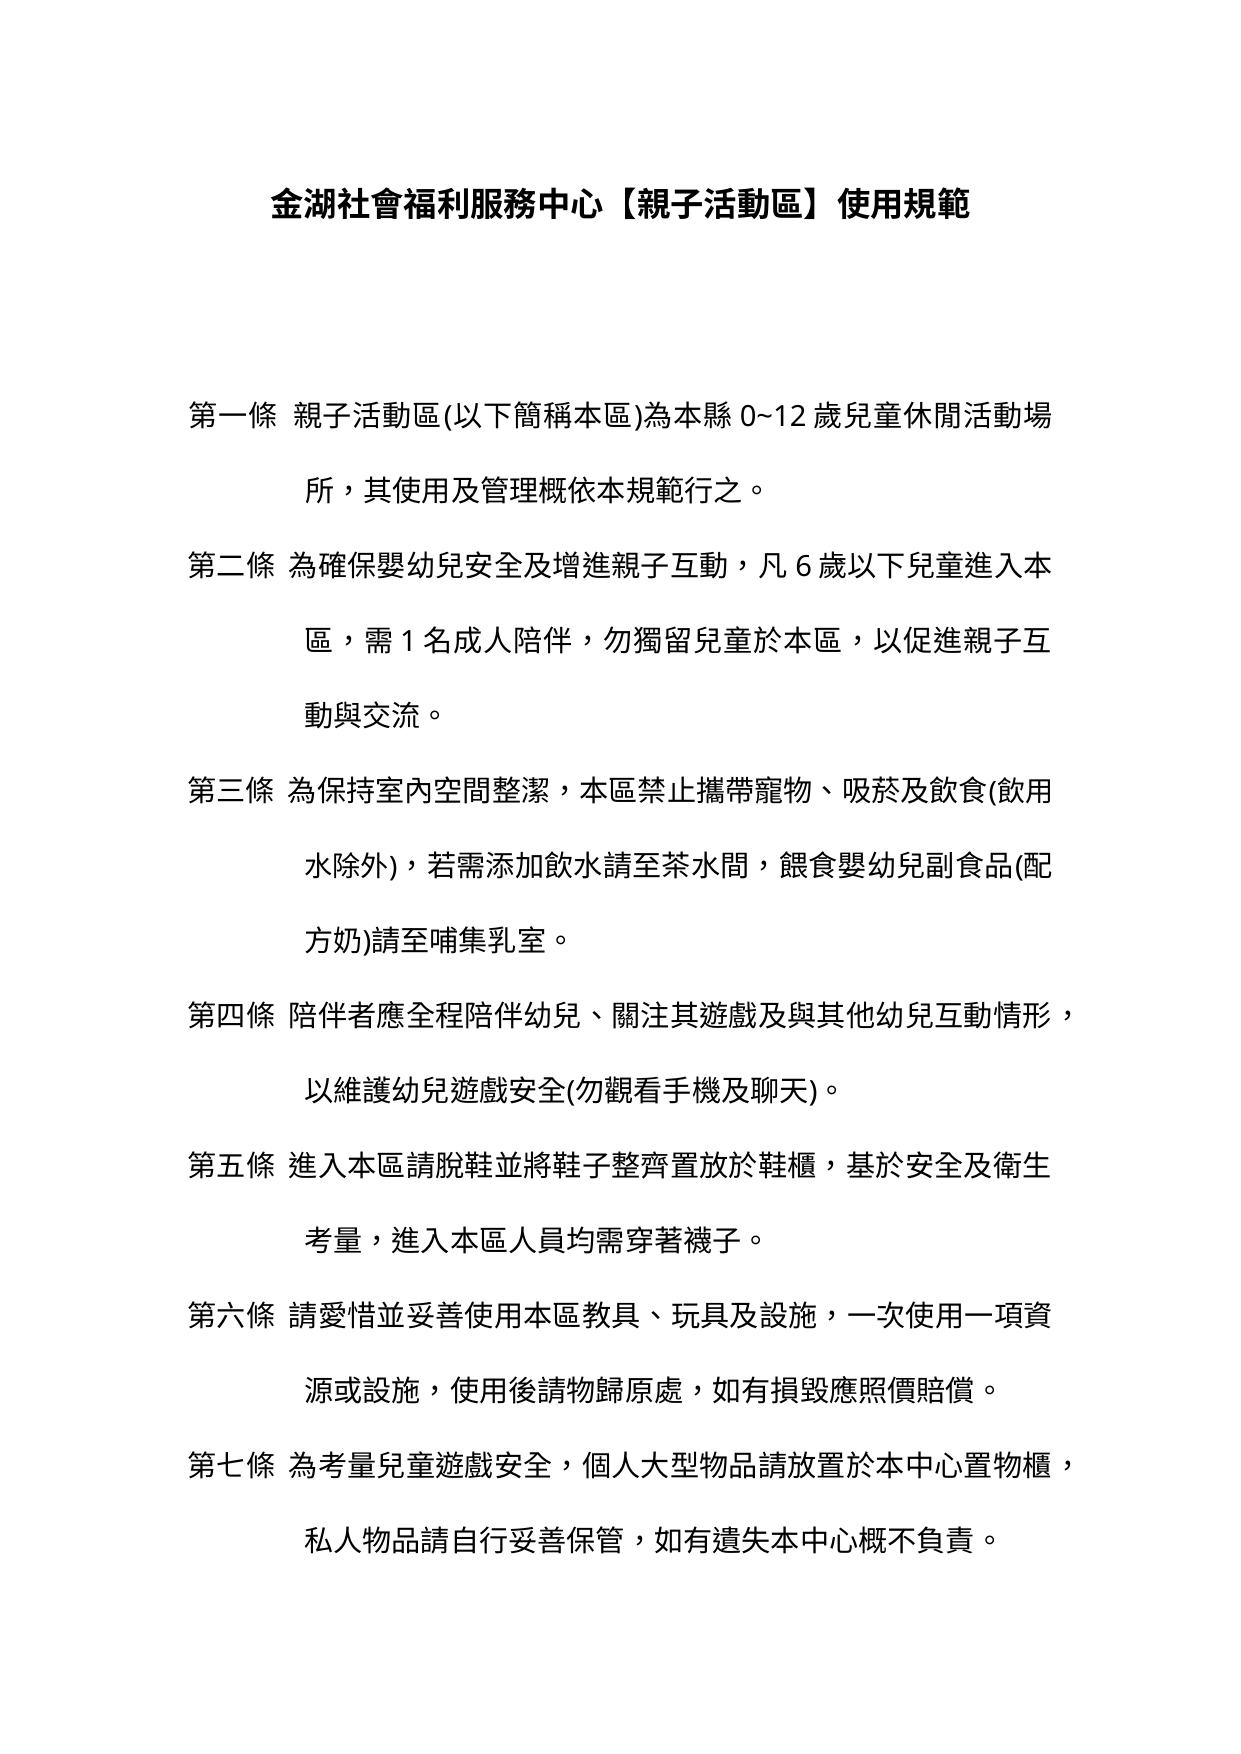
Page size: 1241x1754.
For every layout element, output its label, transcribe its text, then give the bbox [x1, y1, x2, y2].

text 金湖社會福利服務中心【親子活動區】使用規範 [187, 164, 1053, 239]
text 第一條 親子活動區(以下簡稱本區)為本縣0~12歲兒童休閒活動場所，其使用及管理概依本規範行之。 [188, 376, 1053, 526]
text 第四條 陪伴者應全程陪伴幼兒、關注其遊戲及與其他幼兒互動情形，以維護幼兒遊戲安全(勿觀看手機及聊天)。 [187, 976, 1053, 1126]
text 第六條 請愛惜並妥善使用本區教具、玩具及設施，一次使用一項資源或設施，使用後請物歸原處，如有損毀應照價賠償。 [187, 1276, 1053, 1426]
text 第三條 為保持室內空間整潔，本區禁止攜帶寵物、吸菸及飲食(飲用水除外)，若需添加飲水請至茶水間，餵食嬰幼兒副食品(配方奶)請至哺集乳室。 [187, 751, 1053, 976]
text 第二條 為確保嬰幼兒安全及增進親子互動，凡6歲以下兒童進入本區，需1名成人陪伴，勿獨留兒童於本區，以促進親子互動與交流。 [187, 526, 1053, 751]
text 第五條 進入本區請脫鞋並將鞋子整齊置放於鞋櫃，基於安全及衛生考量，進入本區人員均需穿著襪子。 [187, 1126, 1053, 1276]
text 第七條 為考量兒童遊戲安全，個人大型物品請放置於本中心置物櫃，私人物品請自行妥善保管，如有遺失本中心概不負責。 [187, 1426, 1053, 1576]
